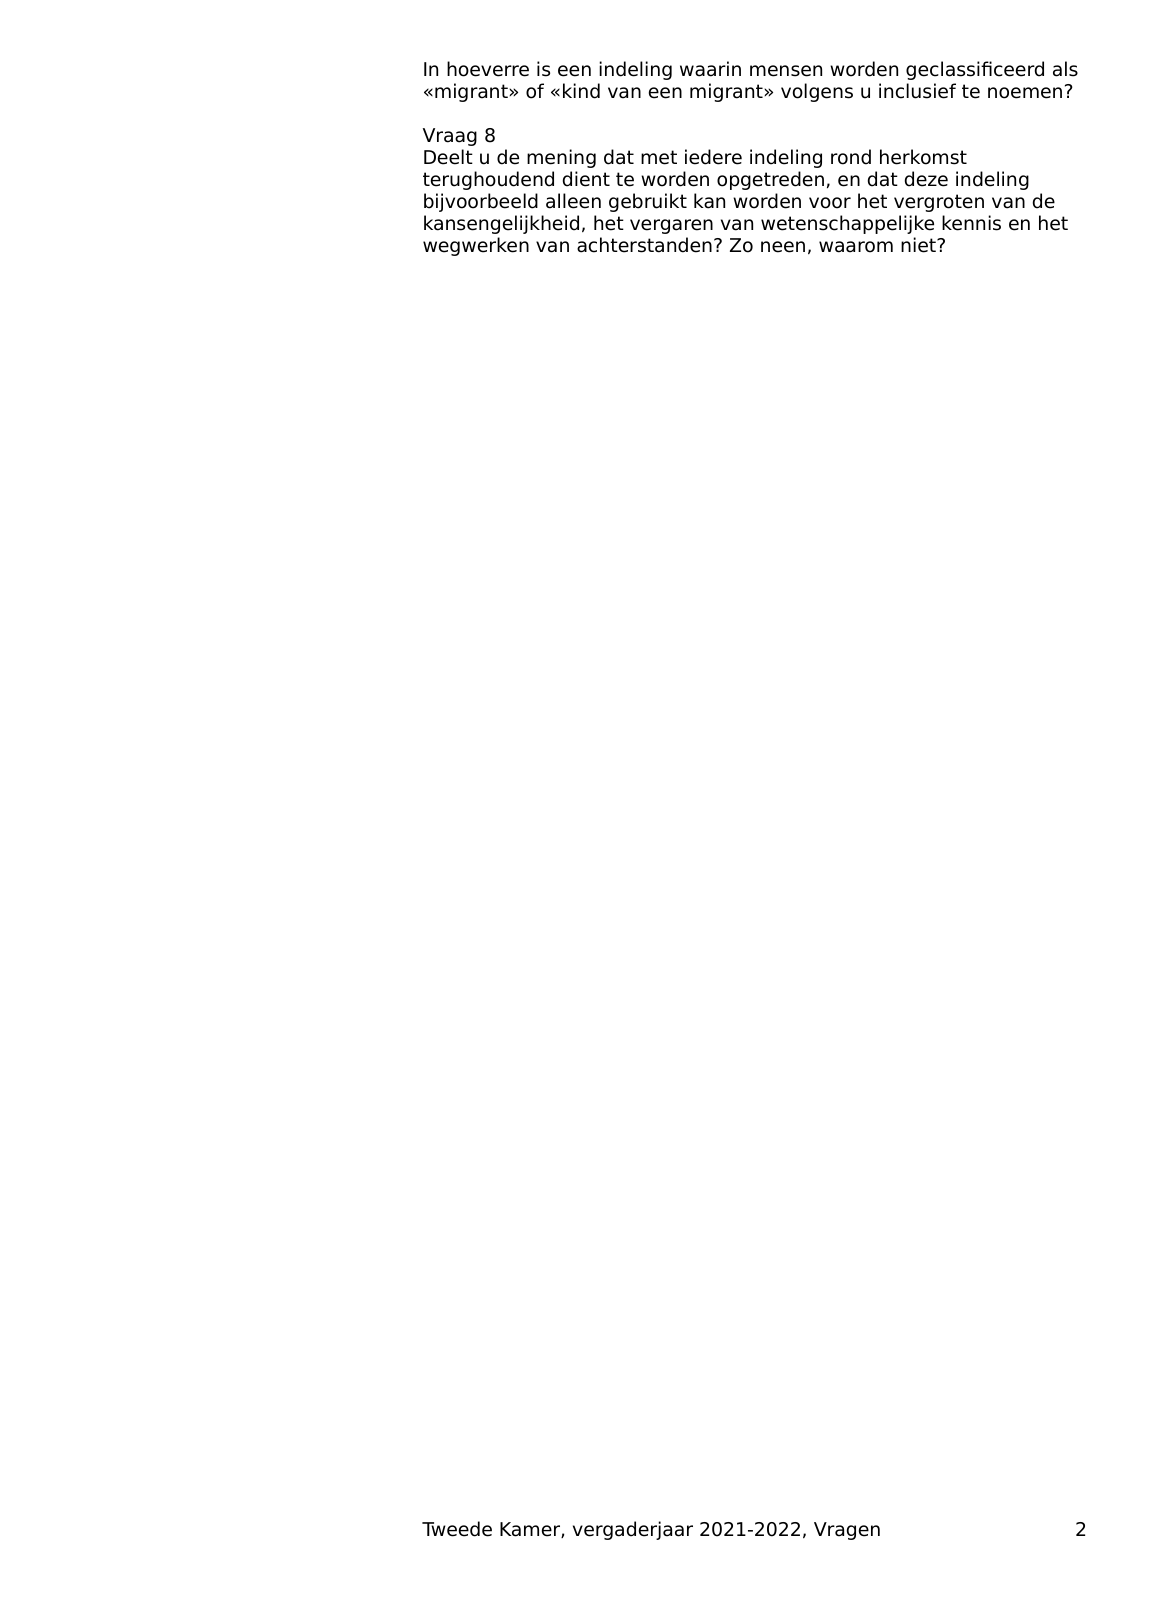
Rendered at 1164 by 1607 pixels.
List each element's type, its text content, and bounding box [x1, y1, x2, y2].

text Vraag 8 [422, 125, 1087, 147]
text In hoeverre is een indeling waarin mensen worden geclassificeerd als «migrant» of «kind van een migrant» volgens u inclusief te noemen? [422, 59, 1087, 103]
text Deelt u de mening dat met iedere indeling rond herkomst terughoudend dient te worden opgetreden, en dat deze indeling bijvoorbeeld alleen gebruikt kan worden voor het vergroten van de kansengelijkheid, het vergaren van wetenschappelijke kennis en het wegwerken van achterstanden? Zo neen, waarom niet? [422, 147, 1087, 257]
